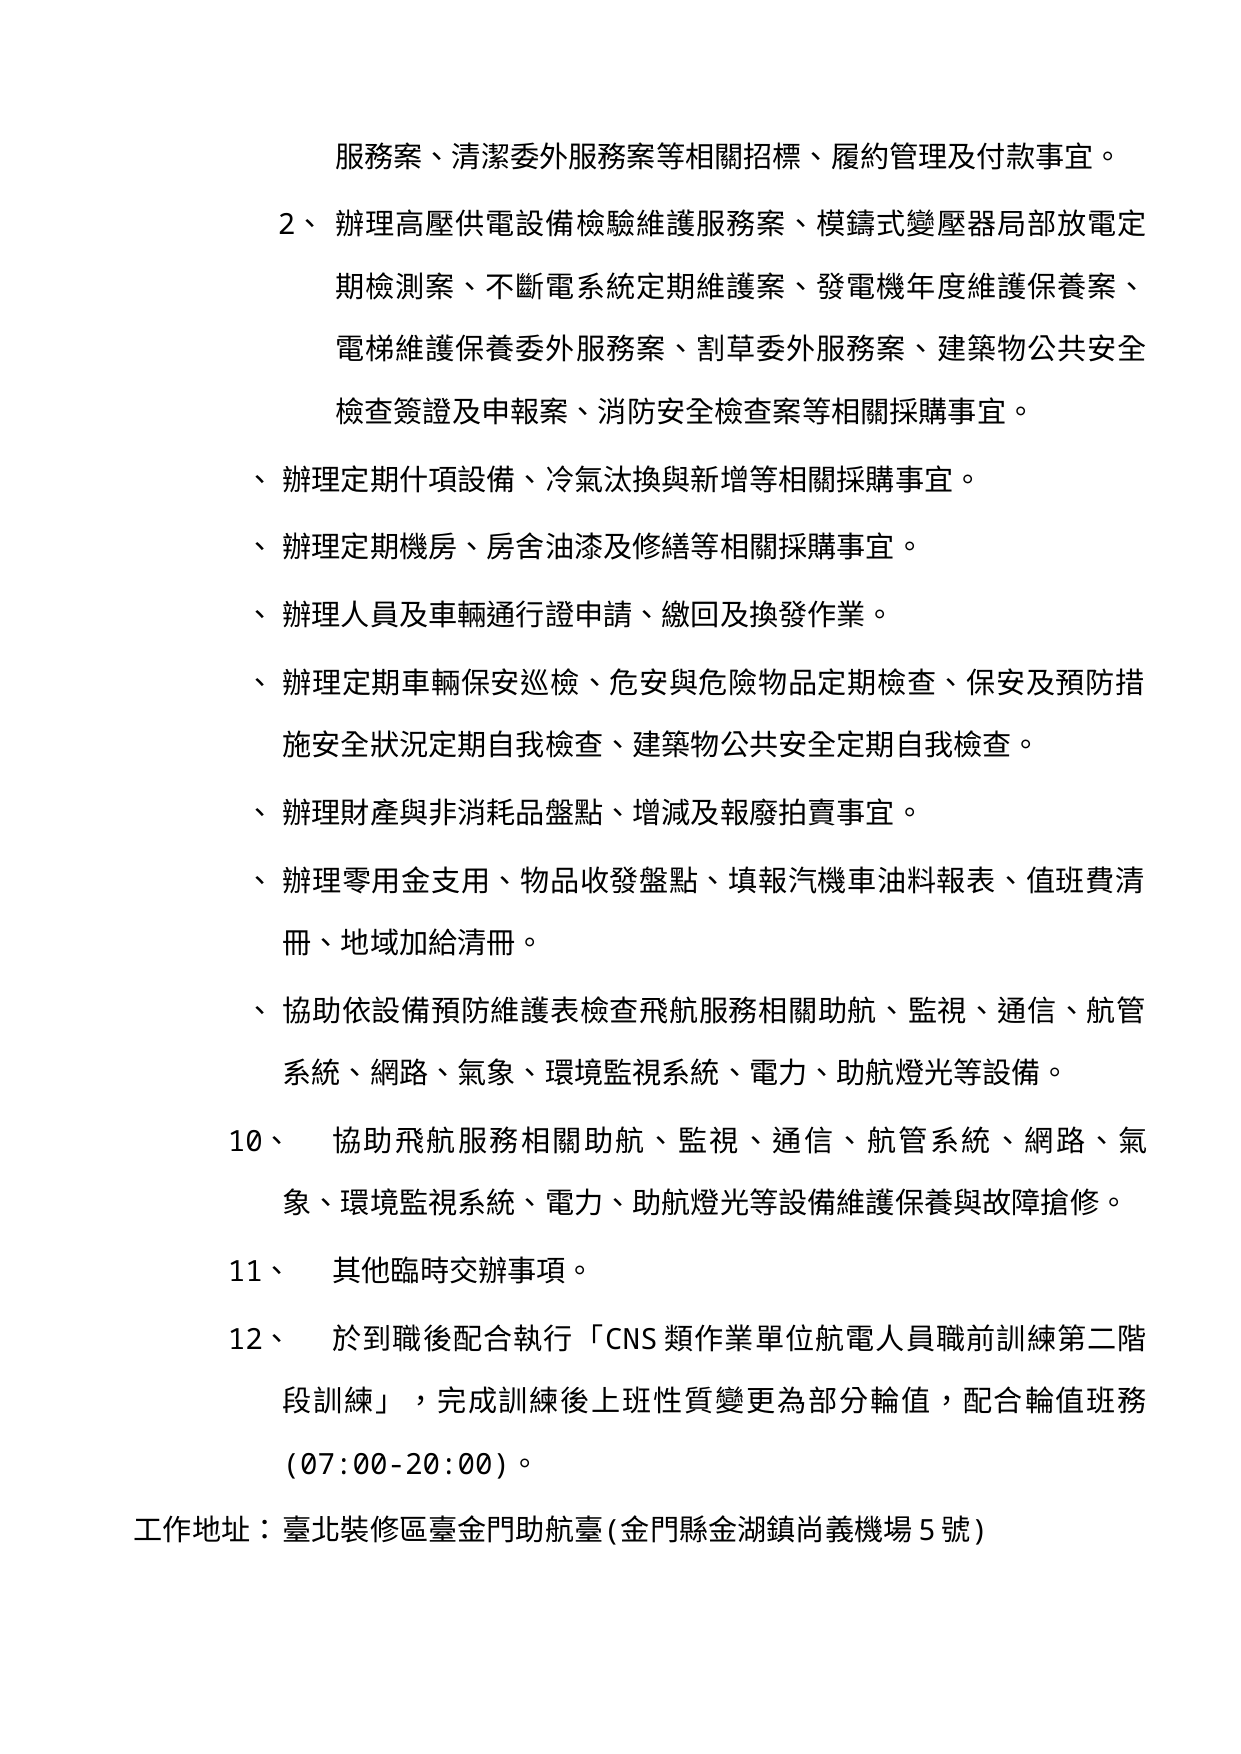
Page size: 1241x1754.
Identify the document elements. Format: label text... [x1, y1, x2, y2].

table_cell 辦理機電及助航燈光設備維護委外服務案、氣象設備維護委外服務案、清潔委外服務案等相關招標、履約管理及付款事宜。 辦理高壓供電設備檢驗維護服務案、模鑄式變壓器局部放電定期檢測案、不斷電系統定期維護案、發電機年度維護保養案、電梯維護保養委外服務案、割草委外服務案、建築物公共安全檢查簽證及申報案、消防安全檢查案等相關採購事宜。 辦理定期什項設備、冷氣汰換與新增等相關採購事宜。 辦理定期機房、房舍油漆及修繕等相關採購事宜。 辦理人員及車輛通行證申請、繳回及換發作業。 辦理定期車輛保安巡檢、危安與危險物品定期檢查、保安及預防措施安全狀況定期自我檢查、建築物公共安全定期自我檢查。 辦理財產與非消耗品盤點、增減及報廢拍賣事宜。 辦理零用金支用、物品收發盤點、填報汽機車油料報表、值班費清冊、地域加給清冊。 協助依設備預防維護表檢查飛航服務相關助航、監視、通信、航管系統、網路、氣象、環境監視系統、電力、助航燈光等設備。 協助飛航服務相關助航、監視、通信、航管系統、網路、氣象、環境監視系統、電力、助航燈光等設備維護保養與故障搶修。 其他臨時交辦事項。 於到職後配合執行「CNS類作業單位航電人員職前訓練第二階段訓練」，完成訓練後上班性質變更為部分輪值，配合輪值班務(07:00-20:00)。 [281, 93, 1149, 1484]
table_cell 臺北裝修區臺金門助航臺(金門縣金湖鎮尚義機場5號) [281, 1484, 1149, 1550]
table_cell 工作地址： [91, 1484, 281, 1550]
table_cell 工作項目： [91, 93, 281, 1484]
